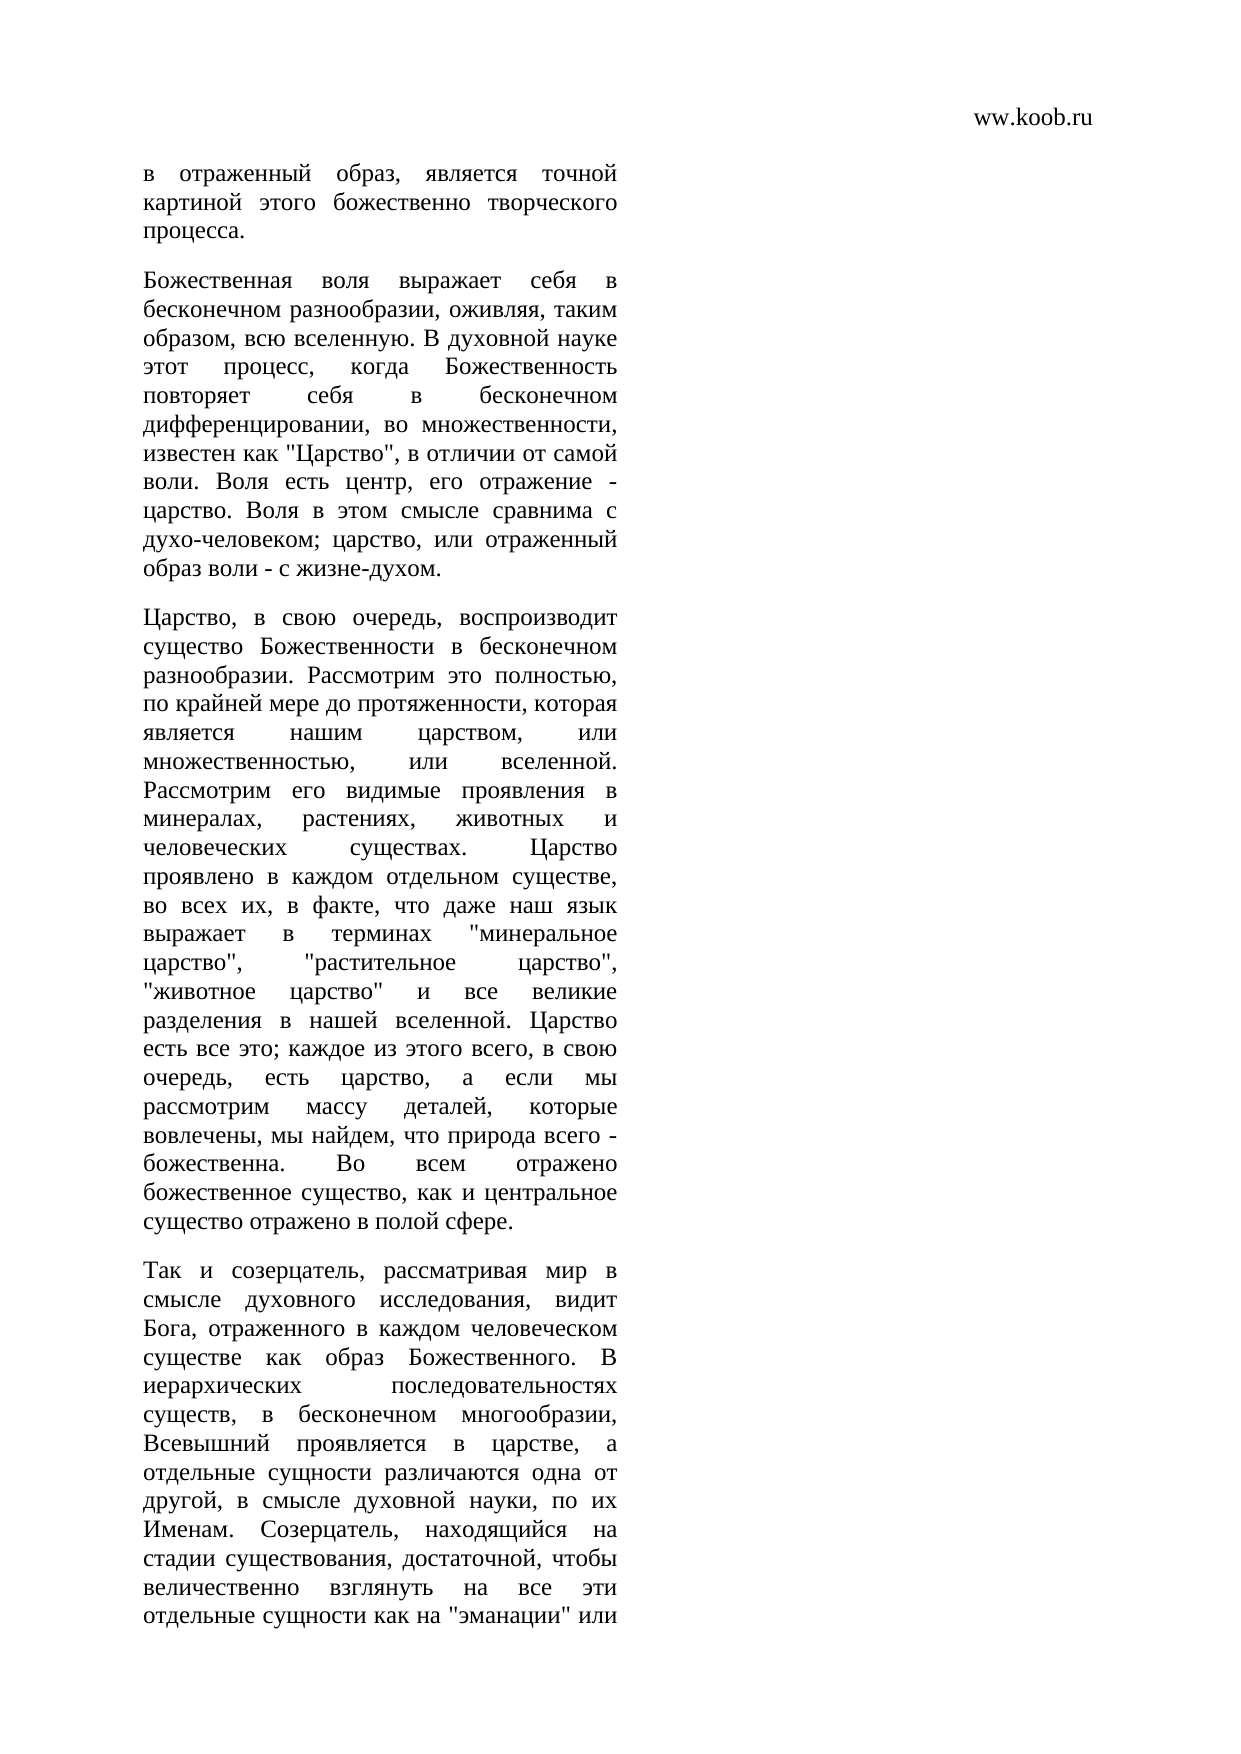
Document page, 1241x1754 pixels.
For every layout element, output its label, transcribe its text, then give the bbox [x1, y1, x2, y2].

table_header [618, 148, 1093, 1629]
table_header в отраженный образ, является точной картиной этого божественно творческого процесса. Божественная воля выражает себя в бесконечном разнообразии, оживляя, таким образом, всю вселенную. В духовной науке этот процесс, когда Божественность повторяет себя в бесконечном дифференцировании, во множественности, известен как "Царство", в отличии от самой воли. Воля есть центр, его отражение - царство. Воля в этом смысле сравнима с духо-человеком; царство, или отраженный образ воли - с жизне-духом. Царство, в свою очередь, воспроизводит существо Божественности в бесконечном разнообразии. Рассмотрим это полностью, по крайней мере до протяженности, которая является нашим царством, или множественностью, или вселенной. Рассмотрим его видимые проявления в минералах, растениях, животных и человеческих существах. Царство проявлено в каждом отдельном существе, во всех их, в факте, что даже наш язык выражает в терминах "минеральное царство", "растительное царство", "животное царство" и все великие разделения в нашей вселенной. Царство есть все это; каждое из этого всего, в свою очередь, есть царство, а если мы рассмотрим массу деталей, которые вовлечены, мы найдем, что природа всего - божественна. Во всем отражено божественное существо, как и центральное существо отражено в полой сфере. Так и созерцатель, рассматривая мир в смысле духовного исследования, видит Бога, отраженного в каждом человеческом существе как образ Божественного. В иерархических последовательностях существ, в бесконечном многообразии, Всевышний проявляется в царстве, а отдельные сущности различаются одна от другой, в смысле духовной науки, по их Именам. Созерцатель, находящийся на стадии существования, достаточной, чтобы величественно взглянуть на все эти отдельные сущности как на "эманации" или [143, 148, 618, 1629]
